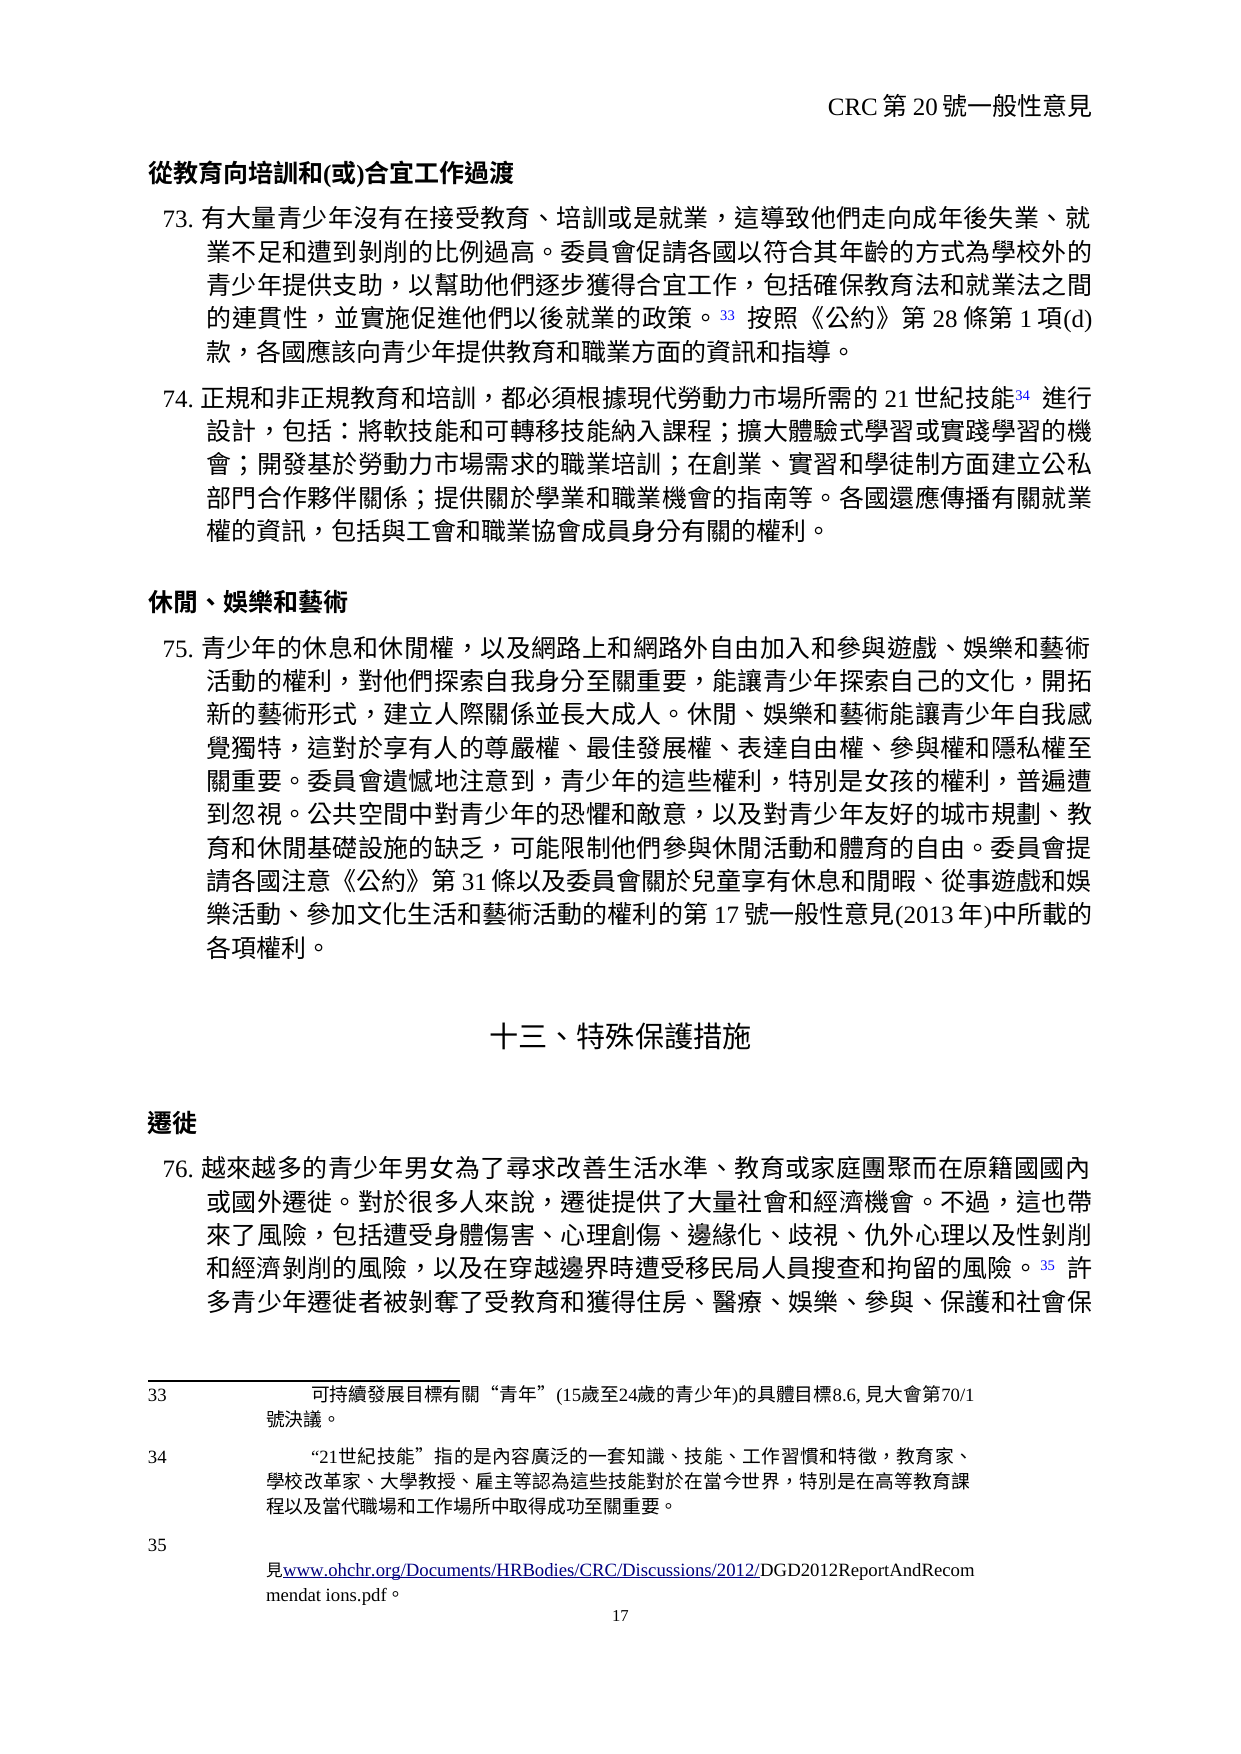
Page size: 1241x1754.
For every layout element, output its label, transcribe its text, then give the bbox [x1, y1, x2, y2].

text 76. 越來越多的青少年男女為了尋求改善生活水準、教育或家庭團聚而在原籍國國內或國外遷徙。對於很多人來說，遷徙提供了大量社會和經濟機會。不過，這也帶來了風險，包括遭受身體傷害、心理創傷、邊緣化、歧視、仇外心理以及性剝削和經濟剝削的風險，以及在穿越邊界時遭受移民局人員搜查和拘留的風險。 許多青少年遷徙者被剝奪了受教育和獲得住房、醫療、娛樂、參與、保護和社會保 [162, 1151, 1092, 1318]
text 十三、特殊保護措施 [148, 1014, 1093, 1055]
text 見www.ohchr.org/Documents/HRBodies/CRC/Discussions/2012/DGD2012ReportAndRecommendat ions.pdf。 [148, 1531, 974, 1606]
text 遷徙 [148, 1105, 974, 1139]
text 休閒、娛樂和藝術 [148, 584, 974, 618]
text “21世紀技能”指的是內容廣泛的一套知識、技能、工作習慣和特徵，教育家、學校改革家、大學教授、雇主等認為這些技能對於在當今世界，特別是在高等教育課程以及當代職場和工作場所中取得成功至關重要。 [148, 1444, 974, 1519]
text 可持續發展目標有關“青年”(15歲至24歲的青少年)的具體目標8.6, 見大會第70/1號決議。 [148, 1381, 974, 1431]
text 從教育向培訓和(或)合宜工作過渡 [148, 155, 974, 189]
text 75. 青少年的休息和休閒權，以及網路上和網路外自由加入和參與遊戲、娛樂和藝術活動的權利，對他們探索自我身分至關重要，能讓青少年探索自己的文化，開拓新的藝術形式，建立人際關係並長大成人。休閒、娛樂和藝術能讓青少年自我感覺獨特，這對於享有人的尊嚴權、最佳發展權、表達自由權、參與權和隱私權至關重要。委員會遺憾地注意到，青少年的這些權利，特別是女孩的權利，普遍遭到忽視。公共空間中對青少年的恐懼和敵意，以及對青少年友好的城市規劃、教育和休閒基礎設施的缺乏，可能限制他們參與休閒活動和體育的自由。委員會提請各國注意《公約》第31條以及委員會關於兒童享有休息和閒暇、從事遊戲和娛樂活動、參加文化生活和藝術活動的權利的第17號一般性意見(2013年)中所載的各項權利。 [162, 630, 1092, 964]
text 73. 有大量青少年沒有在接受教育、培訓或是就業，這導致他們走向成年後失業、就業不足和遭到剝削的比例過高。委員會促請各國以符合其年齡的方式為學校外的青少年提供支助，以幫助他們逐步獲得合宜工作，包括確保教育法和就業法之間的連貫性，並實施促進他們以後就業的政策。 按照《公約》第28條第1項(d)款，各國應該向青少年提供教育和職業方面的資訊和指導。 [162, 201, 1092, 368]
text 74. 正規和非正規教育和培訓，都必須根據現代勞動力市場所需的21世紀技能 進行設計，包括：將軟技能和可轉移技能納入課程；擴大體驗式學習或實踐學習的機會；開發基於勞動力市場需求的職業培訓；在創業、實習和學徒制方面建立公私部門合作夥伴關係；提供關於學業和職業機會的指南等。各國還應傳播有關就業權的資訊，包括與工會和職業協會成員身分有關的權利。 [162, 380, 1092, 547]
